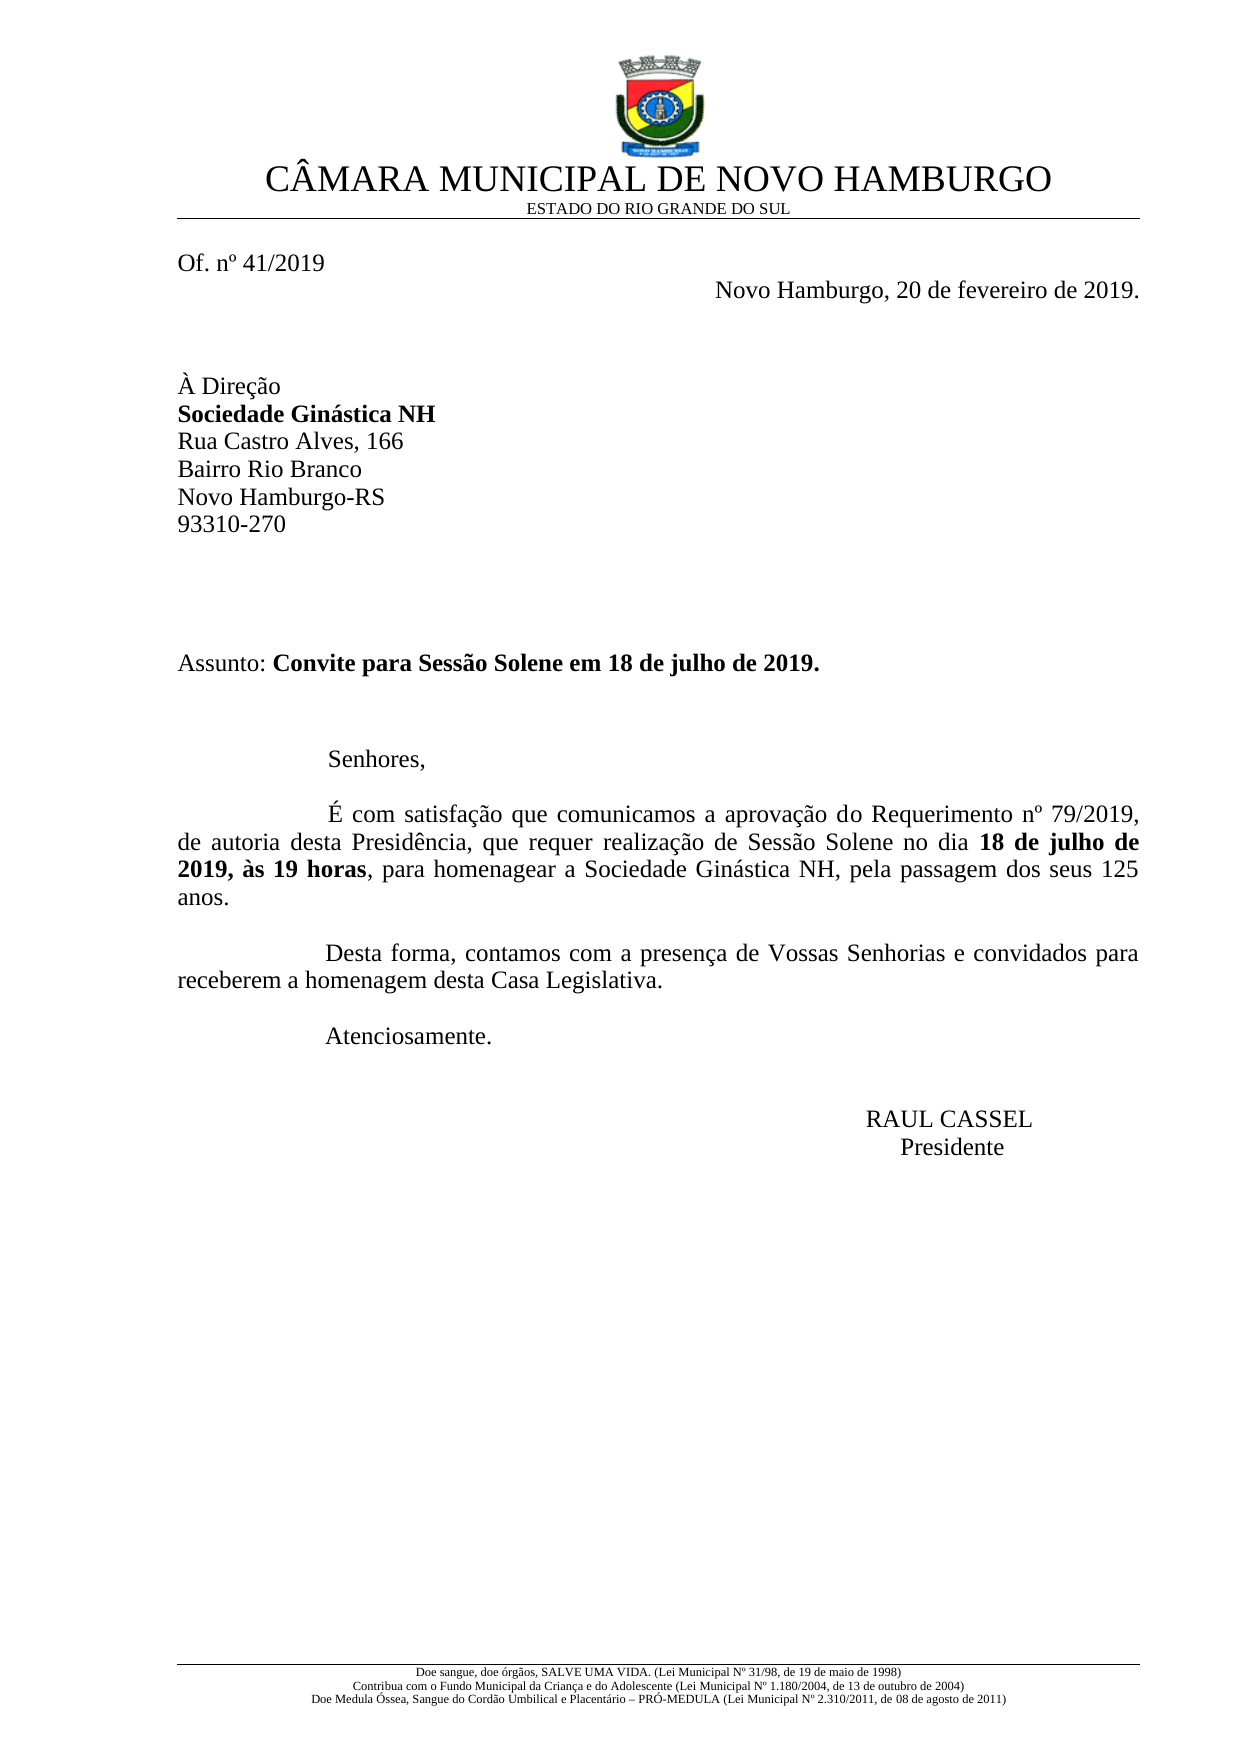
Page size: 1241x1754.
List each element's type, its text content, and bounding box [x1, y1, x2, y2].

picture [608, 47, 709, 163]
text Desta forma, contamos com a presença de Vossas Senhorias e convidados para receberem a homenagem desta Casa Legislativa. [177, 939, 1140, 994]
text Of. nº 41/2019 [177, 249, 1140, 276]
text Senhores, [177, 745, 1140, 772]
text Rua Castro Alves, 166 [177, 427, 1140, 455]
text Assunto: Convite para Sessão Solene em 18 de julho de 2019. [177, 649, 1140, 677]
text Bairro Rio Branco [177, 455, 1140, 483]
text RAUL CASSEL [797, 1105, 1140, 1133]
text Presidente [177, 1133, 1140, 1160]
text À Direção [177, 372, 1140, 400]
text Atenciosamente. [177, 1022, 1140, 1049]
text Novo Hamburgo-RS [171, 483, 1140, 511]
text Novo Hamburgo, 20 de fevereiro de 2019. [177, 276, 1140, 304]
text 93310-270 [171, 511, 1140, 538]
text Sociedade Ginástica NH [177, 400, 1140, 427]
text É com satisfação que comunicamos a aprovação do Requerimento nº 79/2019, de autoria desta Presidência, que requer realização de Sessão Solene no dia 18 de julho de 2019, às 19 horas, para homenagear a Sociedade Ginástica NH, pela passagem dos seus 125 anos. [177, 800, 1140, 911]
